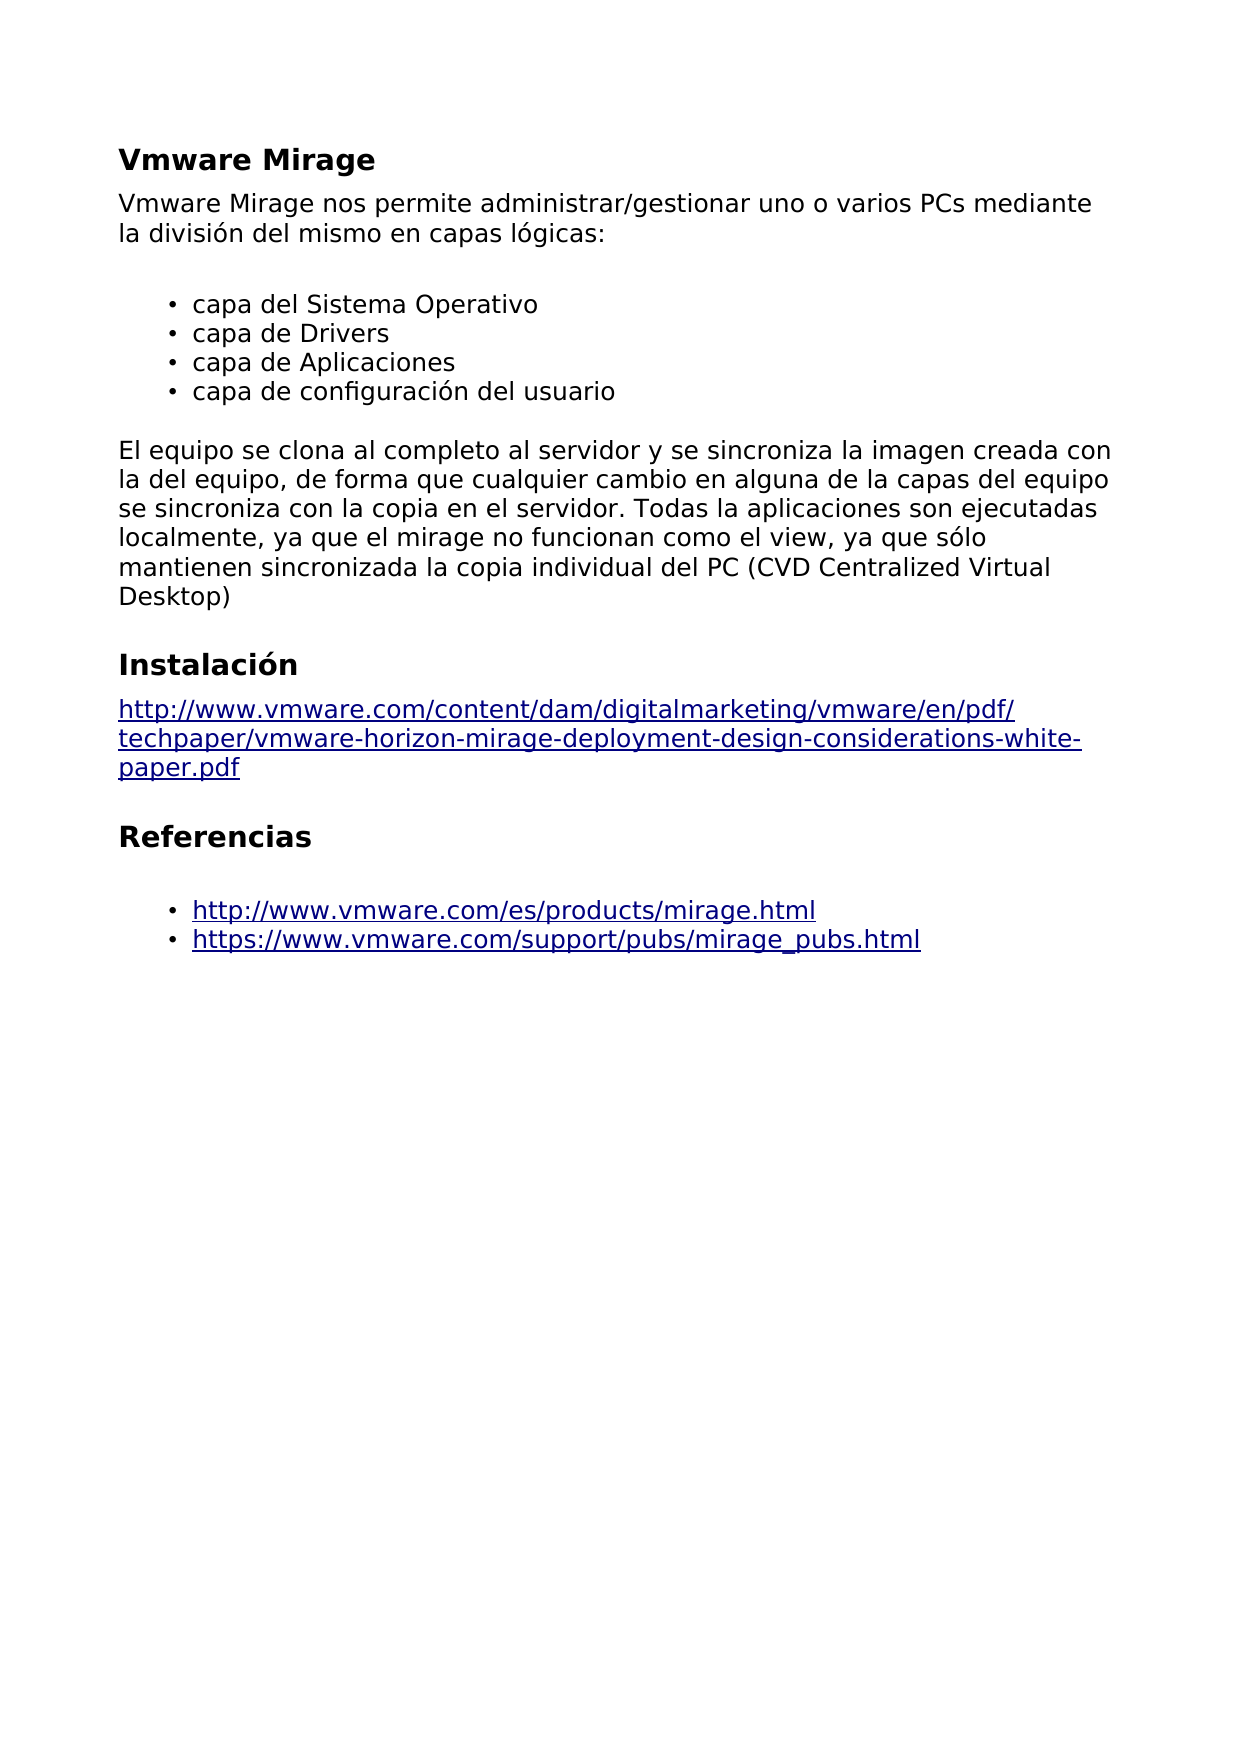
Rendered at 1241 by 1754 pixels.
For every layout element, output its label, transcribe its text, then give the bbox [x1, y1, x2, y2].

list capa de Aplicaciones [177, 348, 1122, 377]
list https://www.vmware.com/support/pubs/mirage_pubs.html [177, 925, 1122, 954]
list capa de Drivers [177, 319, 1122, 348]
subtitle Instalación [118, 648, 1122, 682]
subtitle Referencias [118, 820, 1122, 854]
list http://www.vmware.com/es/products/mirage.html [177, 896, 1122, 925]
text Vmware Mirage nos permite administrar/gestionar uno o varios PCs mediante la división del mismo en capas lógicas: [118, 189, 1122, 248]
list capa del Sistema Operativo [177, 290, 1122, 319]
text El equipo se clona al completo al servidor y se sincroniza la imagen creada con la del equipo, de forma que cualquier cambio en alguna de la capas del equipo se sincroniza con la copia en el servidor. Todas la aplicaciones son ejecutadas localmente, ya que el mirage no funcionan como el view, ya que sólo mantienen sincronizada la copia individual del PC (CVD Centralized Virtual Desktop) [118, 436, 1122, 611]
text http://www.vmware.com/content/dam/digitalmarketing/vmware/en/pdf/techpaper/vmware-horizon-mirage-deployment-design-considerations-white-paper.pdf [118, 695, 1122, 782]
list capa de configuración del usuario [177, 377, 1122, 407]
subtitle Vmware Mirage [118, 143, 1122, 177]
